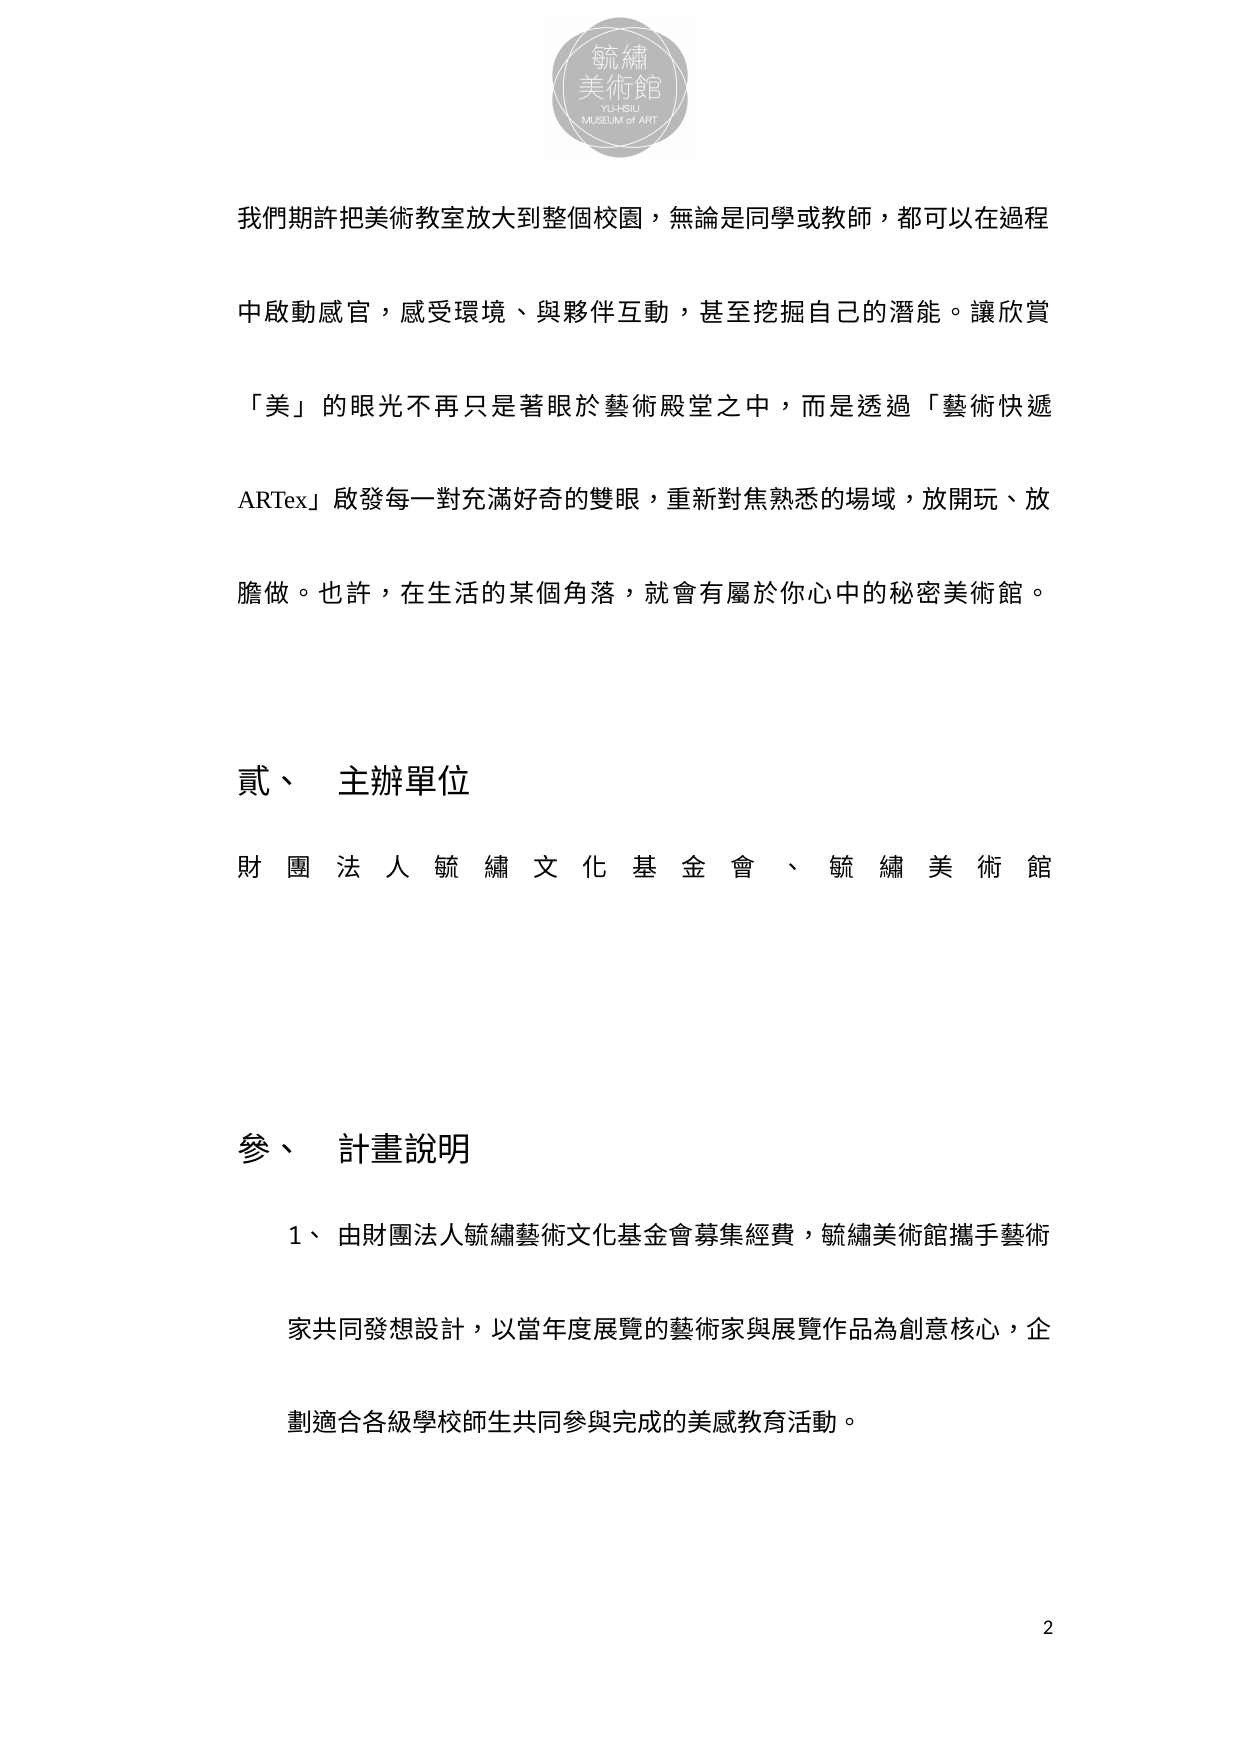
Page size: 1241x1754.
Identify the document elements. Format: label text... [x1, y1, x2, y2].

list 計畫說明 [237, 1105, 1053, 1168]
text 我們期許把美術教室放大到整個校園，無論是同學或教師，都可以在過程中啟動感官，感受環境、與夥伴互動，甚至挖掘自己的潛能。讓欣賞「美」的眼光不再只是著眼於藝術殿堂之中，而是透過「藝術快遞 ARTex」啟發每一對充滿好奇的雙眼，重新對焦熟悉的場域，放開玩、放膽做。也許，在生活的某個角落，就會有屬於你心中的秘密美術館。 [237, 175, 1053, 706]
list 由財團法人毓繡藝術文化基金會募集經費，毓繡美術館攜手藝術家共同發想設計，以當年度展覽的藝術家與展覽作品為創意核心，企劃適合各級學校師生共同參與完成的美感教育活動。 [287, 1192, 1053, 1442]
list 主辦單位 [237, 737, 1053, 800]
text 財團法人毓繡文化基金會、毓繡美術館 [237, 824, 1053, 1074]
